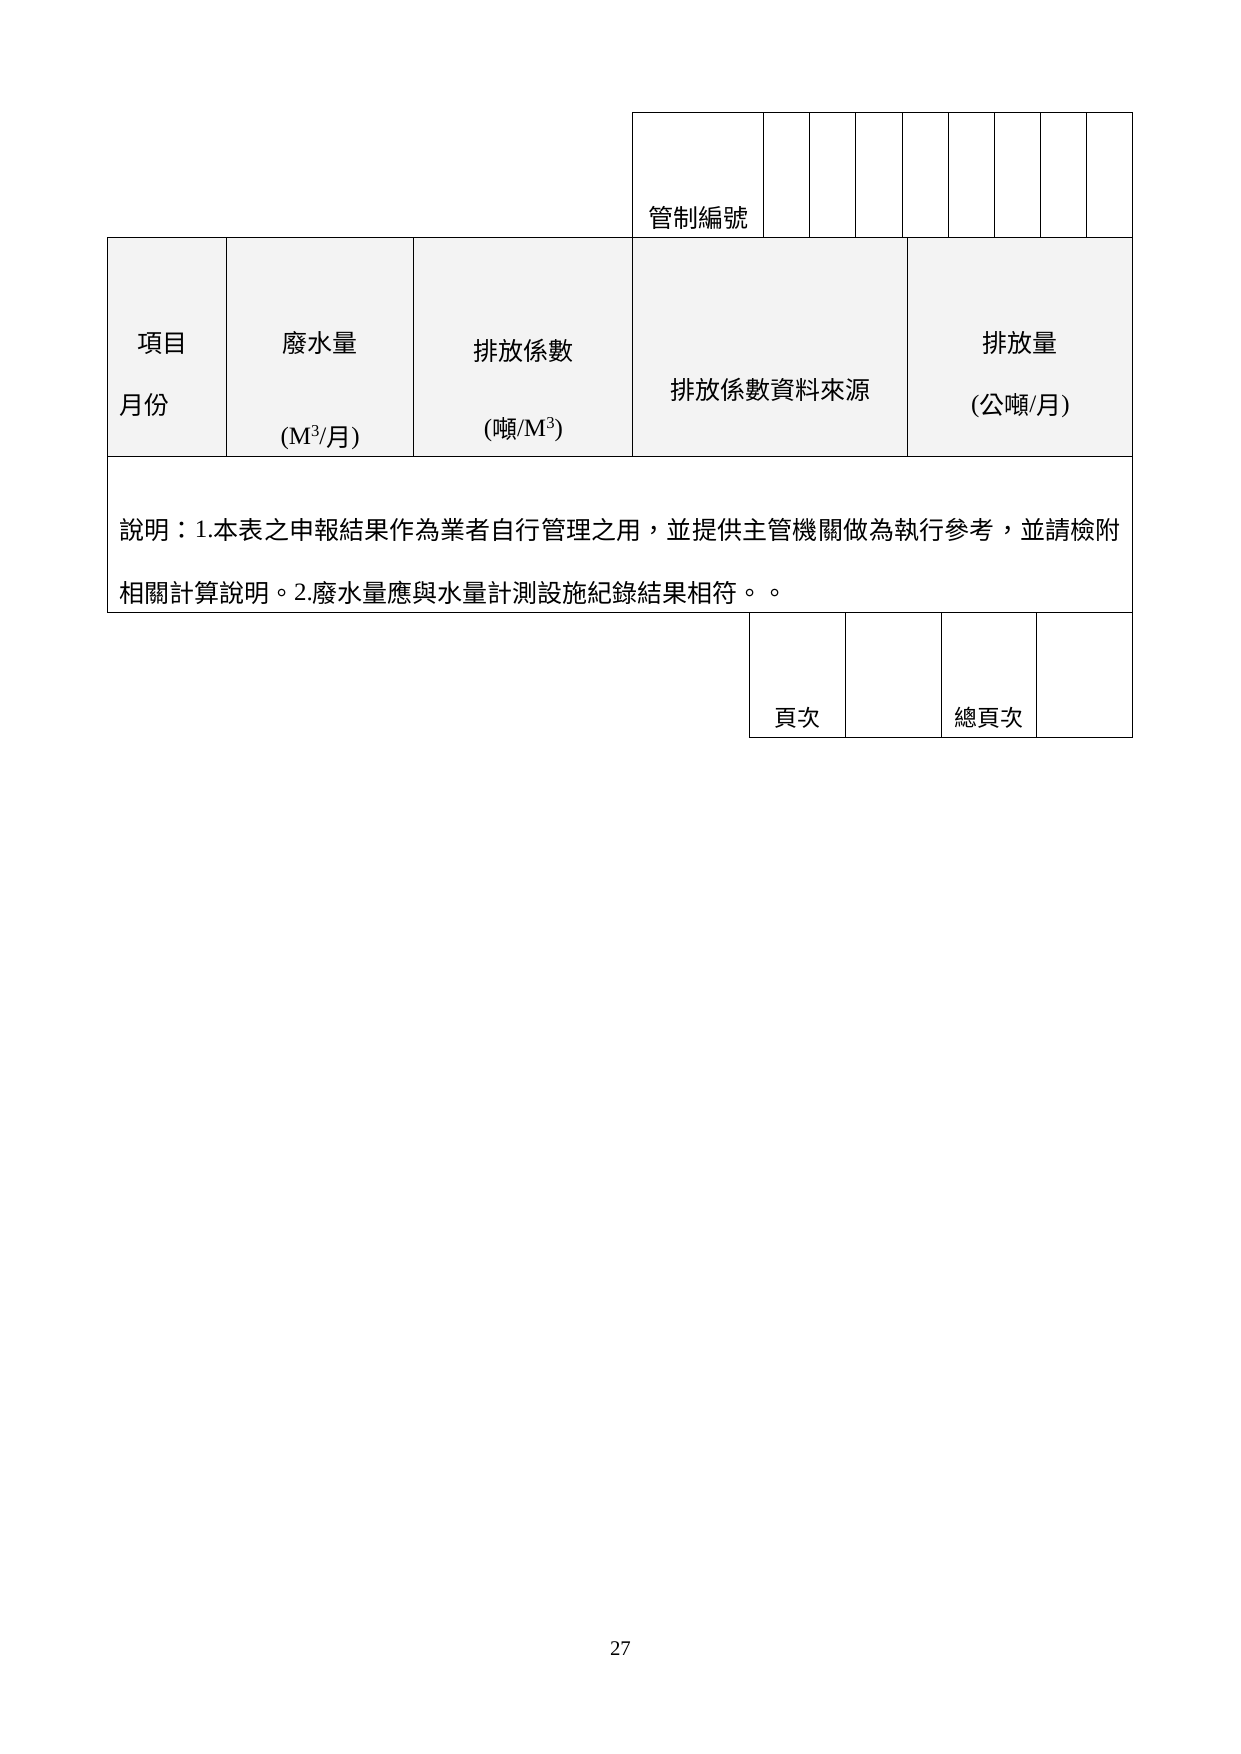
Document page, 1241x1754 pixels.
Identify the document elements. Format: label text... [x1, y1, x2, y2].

table_header [108, 112, 226, 237]
table_header [856, 113, 902, 237]
table_header [414, 112, 632, 237]
table_cell [846, 613, 941, 737]
table_header [810, 113, 855, 237]
table_header [1087, 113, 1132, 237]
table_header [1041, 113, 1086, 237]
table_cell [1037, 613, 1132, 737]
table_cell 排放係數 (噸/M3) [414, 238, 632, 456]
table_cell 總頁次 [942, 613, 1036, 737]
table_header [226, 112, 414, 237]
table_header 管制編號 [633, 113, 763, 237]
table_cell [108, 613, 474, 737]
table_cell 廢水量 (M3/月) [227, 238, 413, 456]
table_cell 頁次 [750, 613, 845, 737]
table_header [764, 113, 809, 237]
table_header [995, 113, 1040, 237]
table_cell 項目 月份 [108, 238, 226, 456]
table_header [903, 113, 948, 237]
table_cell 說明：1.本表之申報結果作為業者自行管理之用，並提供主管機關做為執行參考，並請檢附相關計算說明。2.廢水量應與水量計測設施紀錄結果相符。。 [108, 457, 1132, 612]
table_cell 排放量 (公噸/月) [908, 238, 1132, 456]
table_header [949, 113, 994, 237]
table_cell [474, 613, 749, 737]
table_cell 排放係數資料來源 [633, 238, 907, 456]
